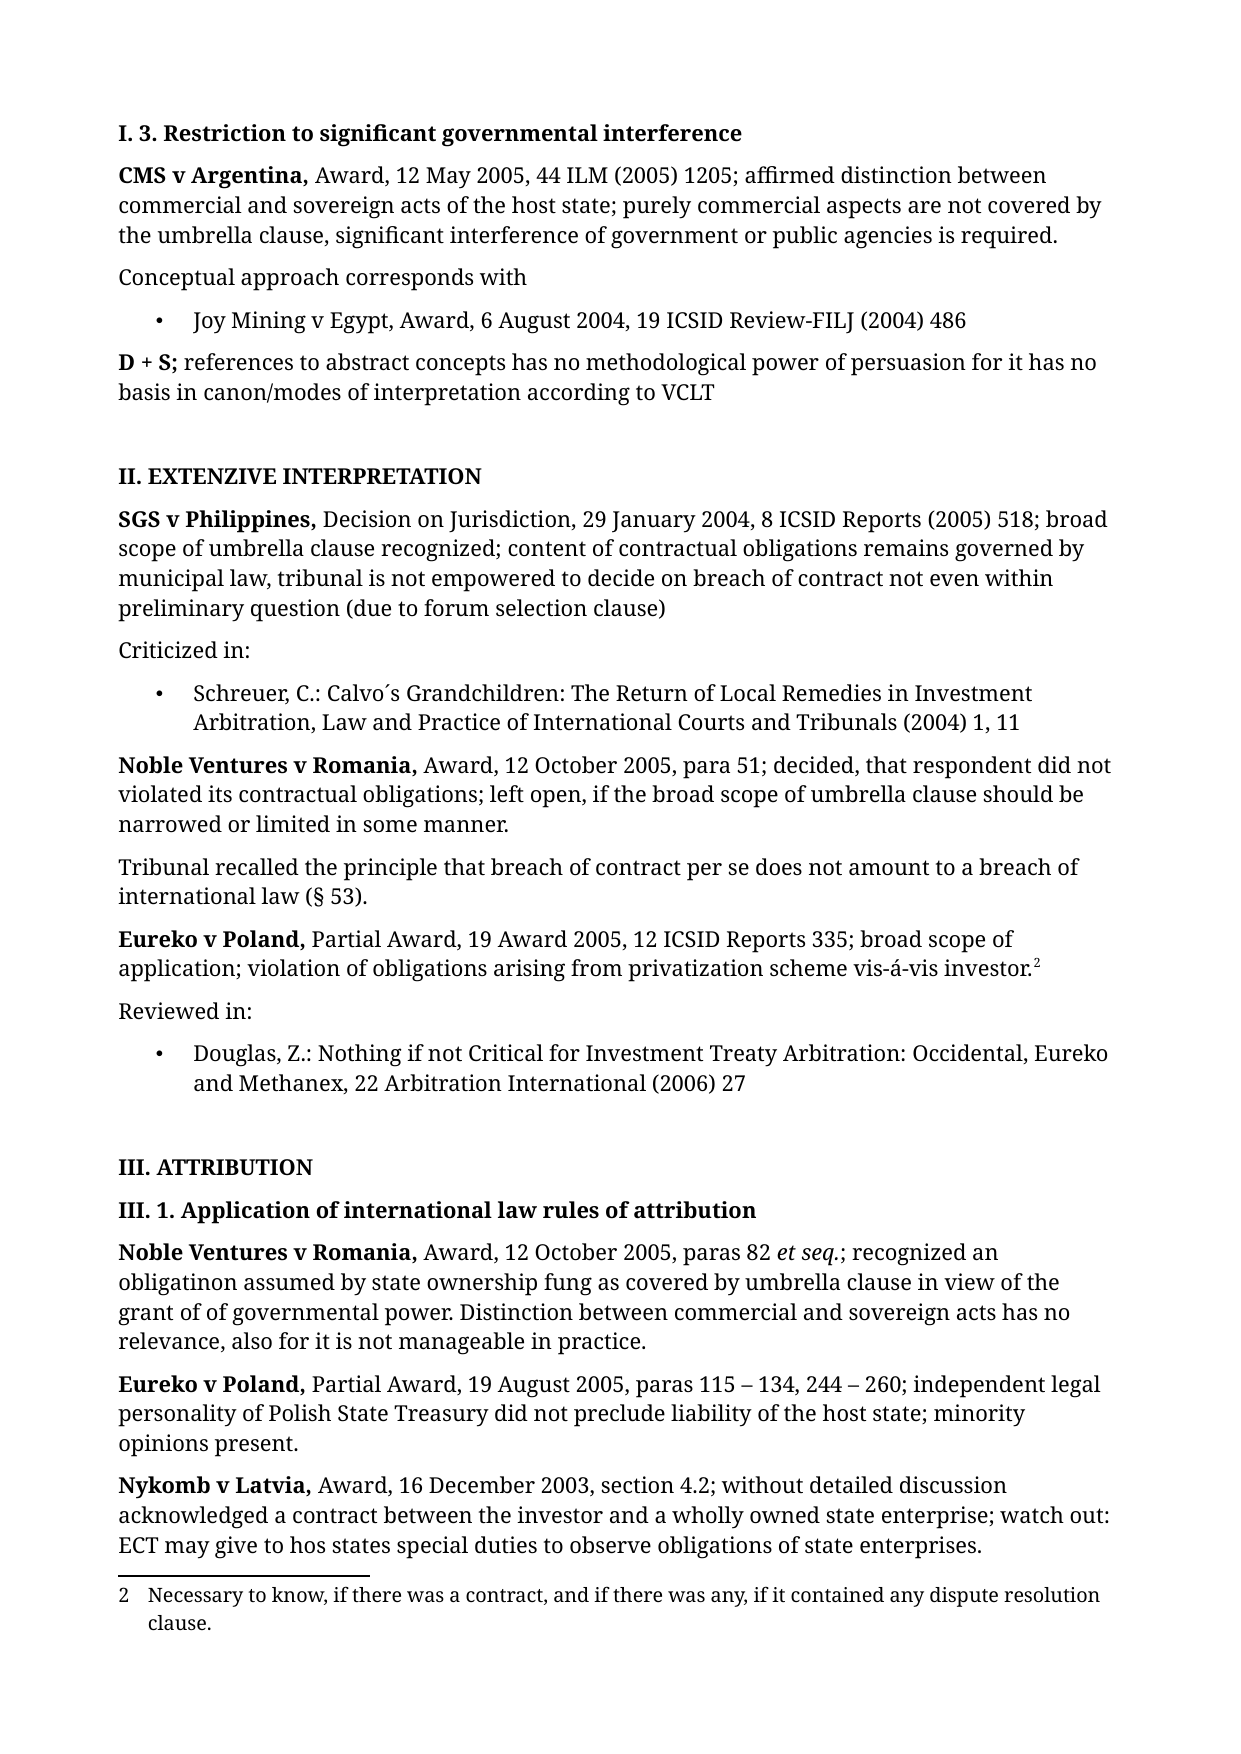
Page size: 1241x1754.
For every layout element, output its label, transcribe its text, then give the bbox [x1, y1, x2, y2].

text Noble Ventures v Romania, Award, 12 October 2005, para 51; decided, that respondent did not violated its contractual obligations; left open, if the broad scope of umbrella clause should be narrowed or limited in some manner. [118, 749, 1122, 839]
text III. ATTRIBUTION [118, 1152, 1122, 1182]
text Reviewed in: [118, 996, 1122, 1025]
list Joy Mining v Egypt, Award, 6 August 2004, 19 ICSID Review-FILJ (2004) 486 [156, 304, 1122, 334]
list Douglas, Z.: Nothing if not Critical for Investment Treaty Arbitration: Occidental, Eureko and Methanex, 22 Arbitration International (2006) 27 [156, 1038, 1122, 1097]
text Tribunal recalled the principle that breach of contract per se does not amount to a breach of international law (§ 53). [118, 851, 1122, 911]
text Noble Ventures v Romania, Award, 12 October 2005, paras 82 et seq.; recognized an obligatinon assumed by state ownership fung as covered by umbrella clause in view of the grant of of governmental power. Distinction between commercial and sovereign acts has no relevance, also for it is not manageable in practice. [118, 1237, 1122, 1356]
text Criticized in: [118, 635, 1122, 665]
text Eureko v Poland, Partial Award, 19 August 2005, paras 115 – 134, 244 – 260; independent legal personality of Polish State Treasury did not preclude liability of the host state; minority opinions present. [118, 1368, 1122, 1458]
text I. 3. Restriction to significant governmental interference [118, 118, 1122, 148]
text Necessary to know, if there was a contract, and if there was any, if it contained any dispute resolution clause. [118, 1582, 1122, 1636]
text Conceptual approach corresponds with [118, 262, 1122, 292]
text Nykomb v Latvia, Award, 16 December 2003, section 4.2; without detailed discussion acknowledged a contract between the investor and a wholly owned state enterprise; watch out: ECT may give to hos states special duties to observe obligations of state enterprises. [118, 1470, 1122, 1560]
text D + S; references to abstract concepts has no methodological power of persuasion for it has no basis in canon/modes of interpretation according to VCLT [118, 347, 1122, 406]
text CMS v Argentina, Award, 12 May 2005, 44 ILM (2005) 1205; affirmed distinction between commercial and sovereign acts of the host state; purely commercial aspects are not covered by the umbrella clause, significant interference of government or public agencies is required. [118, 160, 1122, 250]
text SGS v Philippines, Decision on Jurisdiction, 29 January 2004, 8 ICSID Reports (2005) 518; broad scope of umbrella clause recognized; content of contractual obligations remains governed by municipal law, tribunal is not empowered to decide on breach of contract not even within preliminary question (due to forum selection clause) [118, 503, 1122, 623]
list Schreuer, C.: Calvo´s Grandchildren: The Return of Local Remedies in Investment Arbitration, Law and Practice of International Courts and Tribunals (2004) 1, 11 [156, 677, 1122, 737]
text II. EXTENZIVE INTERPRETATION [118, 461, 1122, 491]
text III. 1. Application of international law rules of attribution [118, 1194, 1122, 1224]
text Eureko v Poland, Partial Award, 19 Award 2005, 12 ICSID Reports 335; broad scope of application; violation of obligations arising from privatization scheme vis-á-vis investor. [118, 923, 1122, 983]
